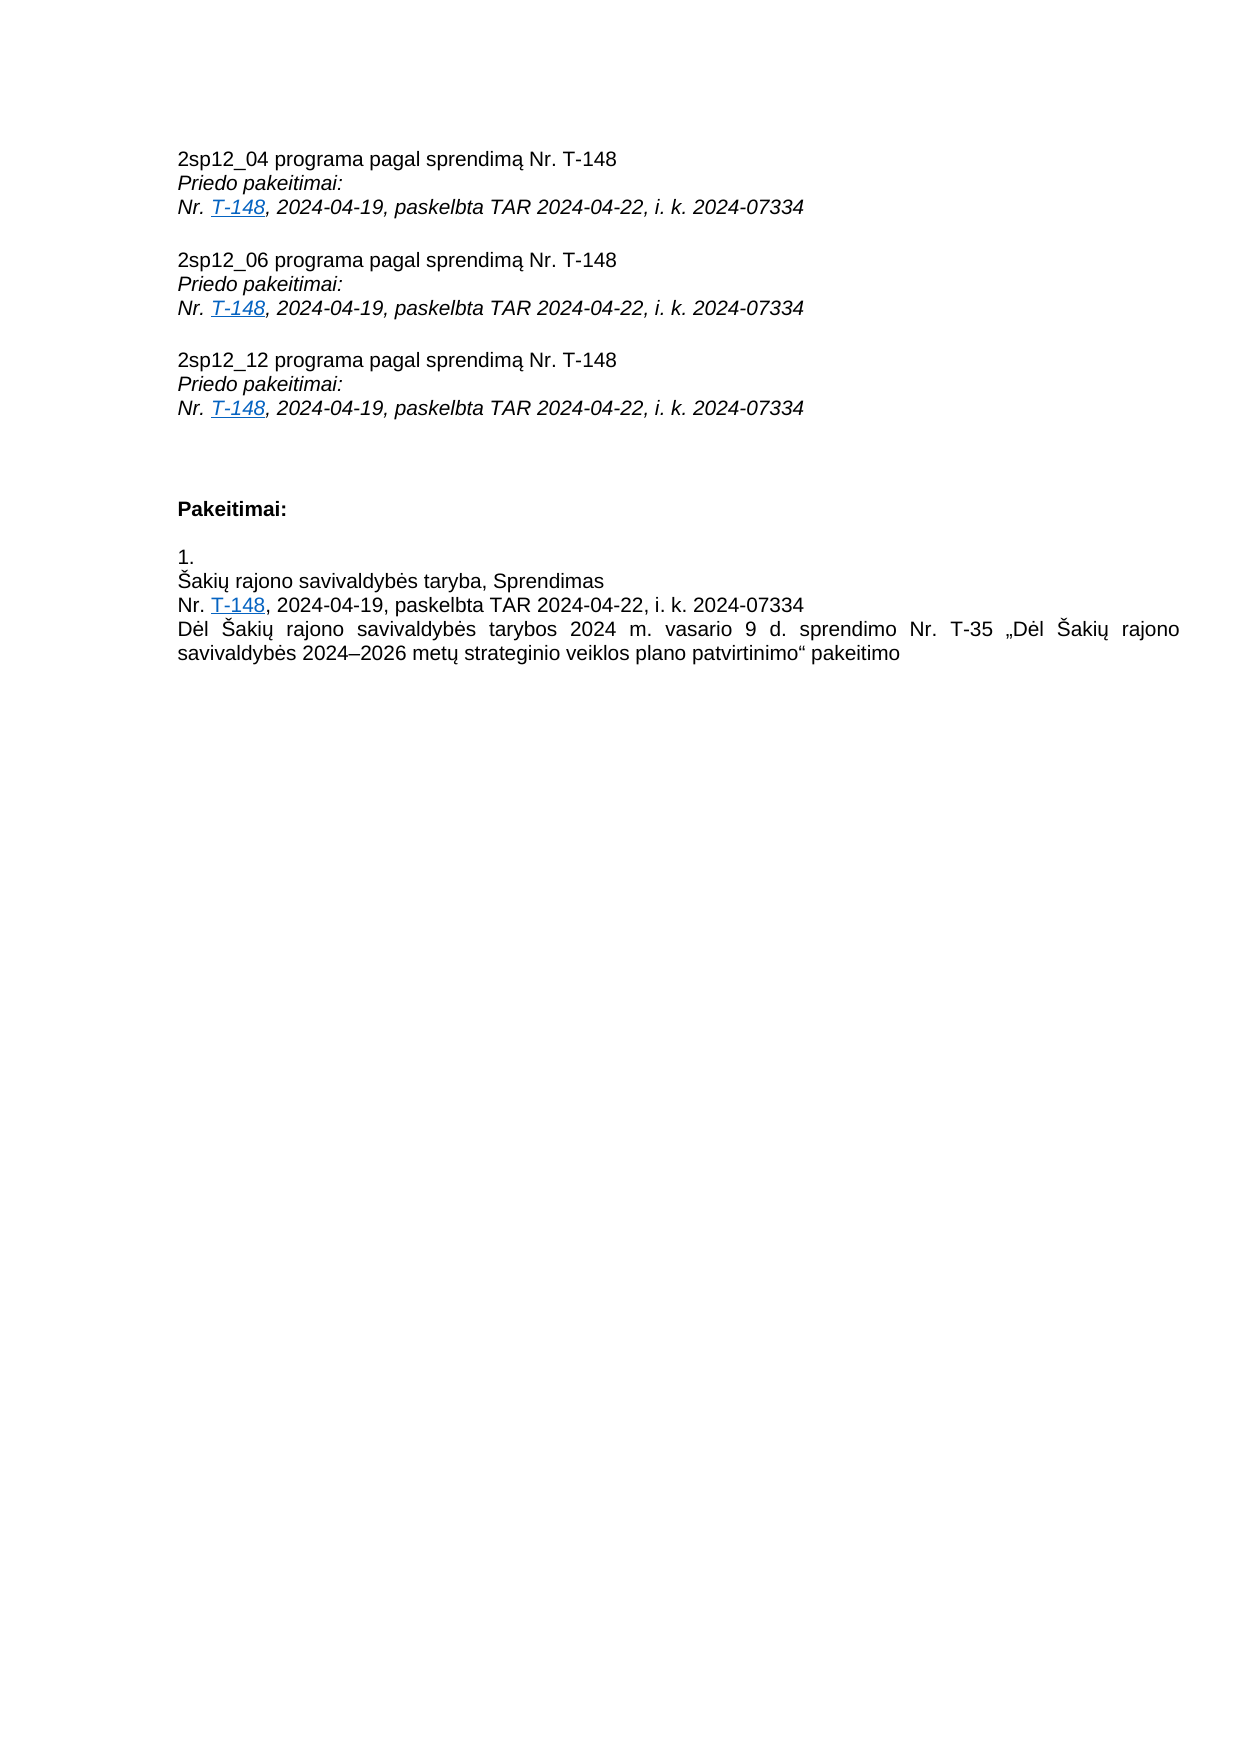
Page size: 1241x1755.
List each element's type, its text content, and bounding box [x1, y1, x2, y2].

text Šakių rajono savivaldybės taryba, Sprendimas [177, 568, 1181, 592]
text 2sp12_04 programa pagal sprendimą Nr. T-148 [177, 147, 1181, 171]
text 1. [177, 544, 1181, 568]
text Dėl Šakių rajono savivaldybės tarybos 2024 m. vasario 9 d. sprendimo Nr. T-35 „Dėl Šakių rajono savivaldybės 2024–2026 metų strateginio veiklos plano patvirtinimo“ pakeitimo [177, 616, 1181, 664]
text Priedo pakeitimai: [177, 372, 1181, 396]
text 2sp12_06 programa pagal sprendimą Nr. T-148 [177, 247, 1181, 271]
text Pakeitimai: [177, 497, 1181, 521]
text Priedo pakeitimai: [177, 171, 1181, 195]
text Nr. T-148, 2024-04-19, paskelbta TAR 2024-04-22, i. k. 2024-07334 [177, 295, 1181, 319]
text 2sp12_12 programa pagal sprendimą Nr. T-148 [177, 348, 1181, 372]
text Priedo pakeitimai: [177, 271, 1181, 295]
text Nr. T-148, 2024-04-19, paskelbta TAR 2024-04-22, i. k. 2024-07334 [177, 396, 1181, 420]
text Nr. T-148, 2024-04-19, paskelbta TAR 2024-04-22, i. k. 2024-07334 [177, 592, 1181, 616]
text Nr. T-148, 2024-04-19, paskelbta TAR 2024-04-22, i. k. 2024-07334 [177, 195, 1181, 219]
